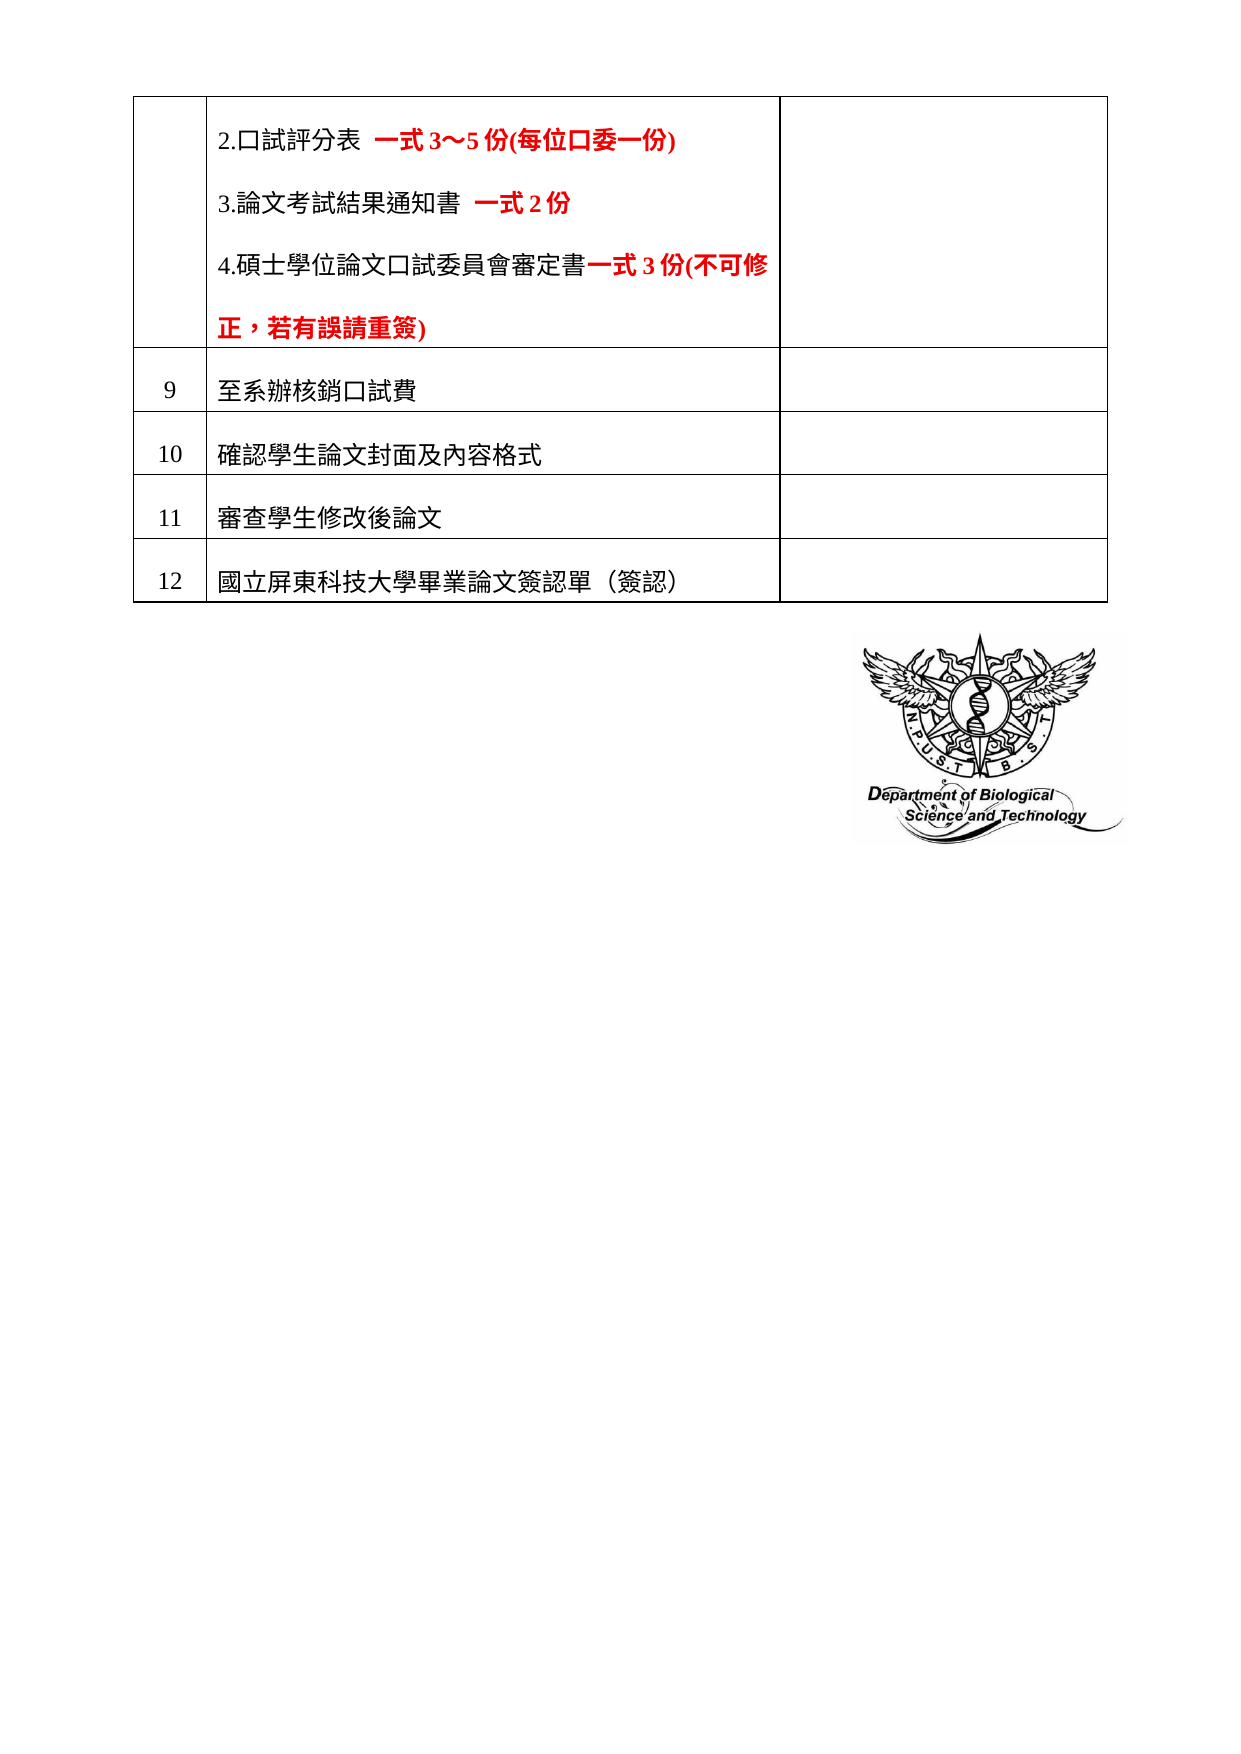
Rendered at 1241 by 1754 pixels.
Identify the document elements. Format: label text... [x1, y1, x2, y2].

table_cell 12 [134, 539, 206, 601]
table_cell [781, 412, 1107, 474]
table_cell 至系辦核銷口試費 [207, 348, 779, 411]
table_cell [781, 475, 1107, 538]
table_cell [134, 97, 206, 347]
table_cell 9 [134, 348, 206, 411]
table_cell 審查學生修改後論文 [207, 475, 779, 538]
table_cell [781, 539, 1107, 601]
table_cell 確認學生論文封面及內容格式 [207, 412, 779, 474]
table_cell 國立屏東科技大學畢業論文簽認單（簽認） [207, 539, 779, 601]
table_cell [781, 97, 1107, 347]
table_cell 2.口試評分表 一式3～5份(每位口委一份) 3.論文考試結果通知書 一式2份 4.碩士學位論文口試委員會審定書一式3份(不可修正，若有誤請重簽) [207, 97, 779, 347]
table_cell 11 [134, 475, 206, 538]
table_cell [781, 348, 1107, 411]
table_cell 10 [134, 412, 206, 474]
